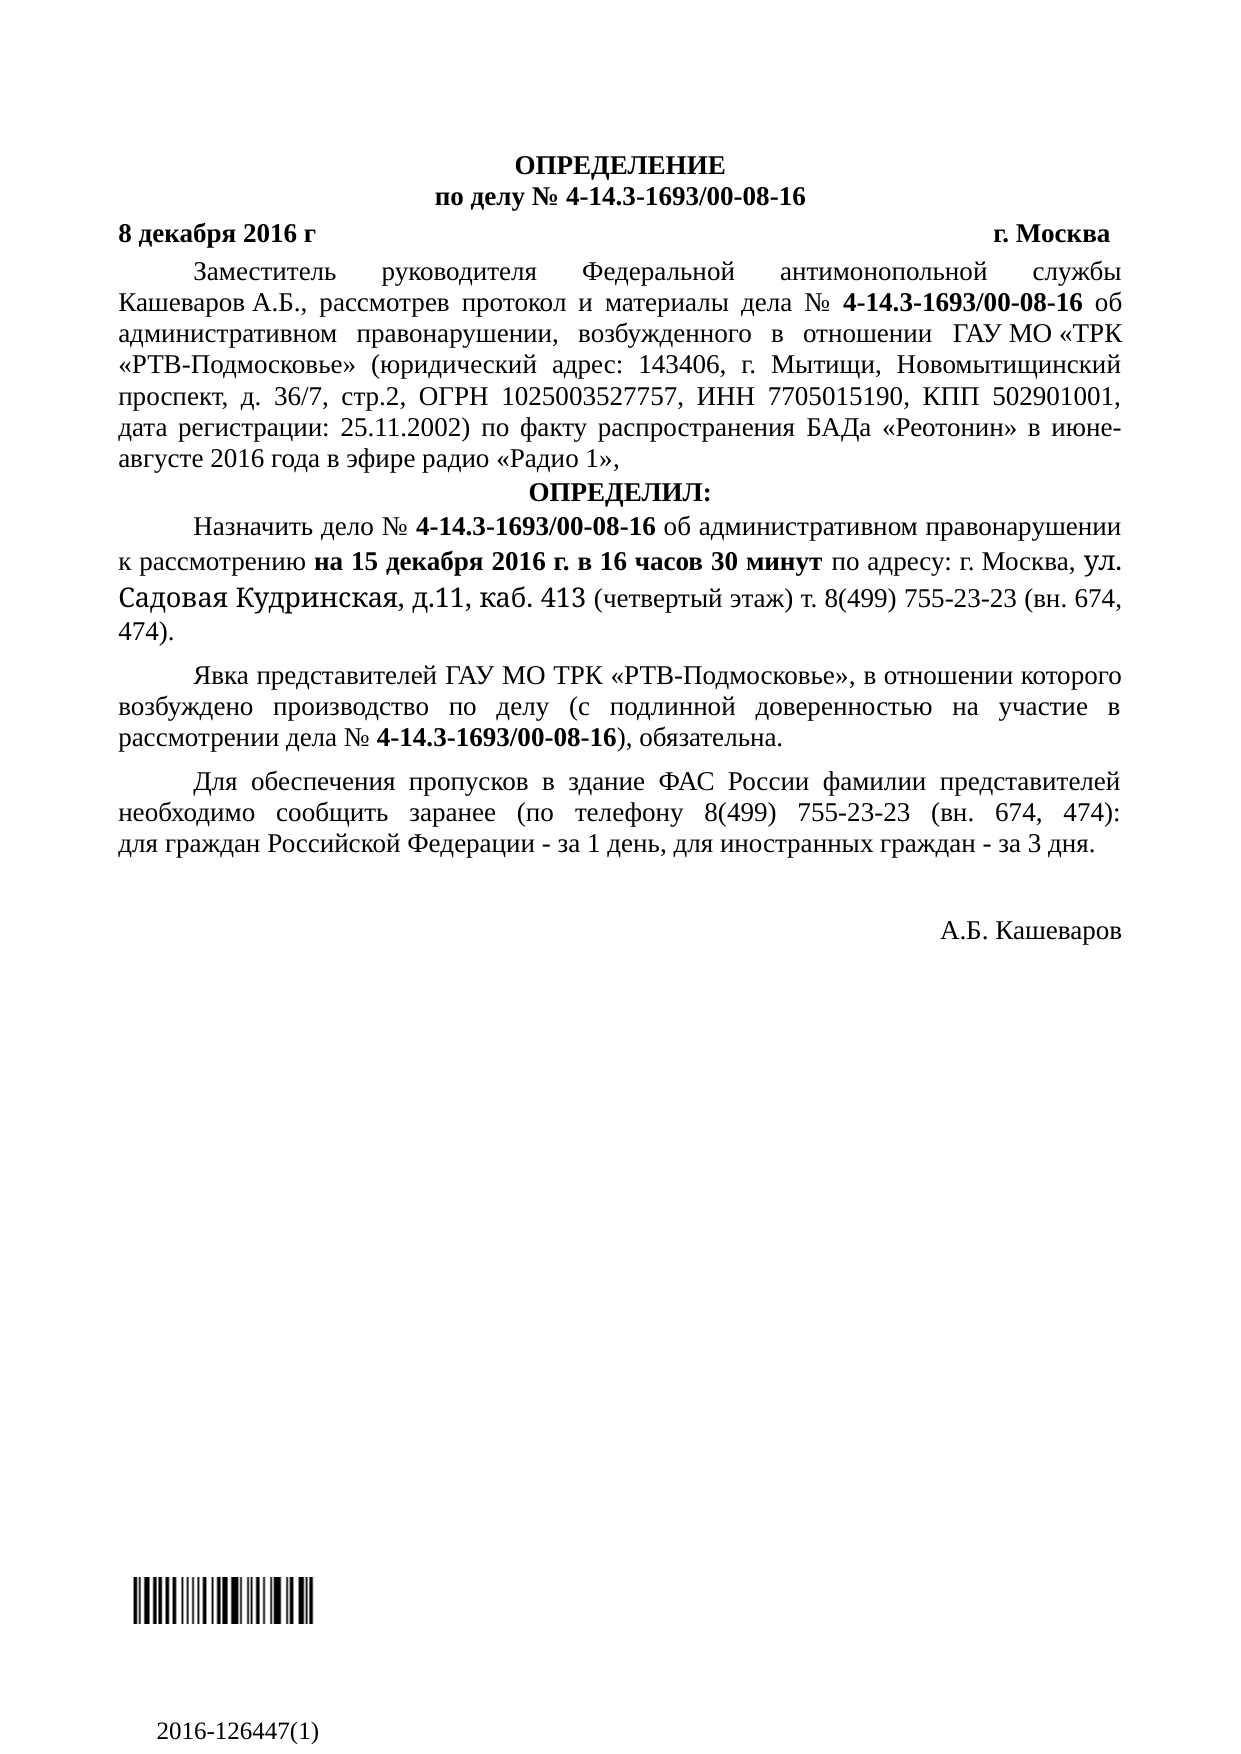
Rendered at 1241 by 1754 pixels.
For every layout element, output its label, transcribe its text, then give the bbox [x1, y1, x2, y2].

picture [118, 1577, 331, 1624]
text 8 декабря 2016 г г. Москва [118, 217, 1122, 249]
text Для обеспечения пропусков в здание ФАС России фамилии представителей необходимо сообщить заранее (по телефону 8(499) 755-23-23 (вн. 674, 474): для граждан Российской Федерации - за 1 день, для иностранных граждан - за 3 дня. [118, 765, 1122, 858]
text А.Б. Кашеваров [118, 914, 1122, 946]
text Явка представителей ГАУ МО ТРК «РТВ-Подмосковье», в отношении которого возбуждено производство по делу (с подлинной доверенностью на участие в рассмотрении дела № 4-14.3-1693/00-08-16), обязательна. [118, 659, 1122, 752]
text по делу № 4-14.3-1693/00-08-16 [118, 180, 1122, 212]
text Назначить дело № 4-14.3-1693/00-08-16 об административном правонарушении к рассмотрению на 15 декабря 2016 г. в 16 часов 30 минут по адресу: г. Москва, ул. Садовая Кудринская, д.11, каб. 413 (четвертый этаж) т. 8(499) 755-23-23 (вн. 674, 474). [118, 510, 1122, 646]
text Заместитель руководителя Федеральной антимонопольной службы Кашеваров А.Б., рассмотрев протокол и материалы дела № 4-14.3-1693/00-08-16 об административном правонарушении, возбужденного в отношении ГАУ МО «ТРК «РТВ-Подмосковье» (юридический адрес: 143406, г. Мытищи, Новомытищинский проспект, д. 36/7, стр.2, ОГРН 1025003527757, ИНН 7705015190, КПП 502901001, дата регистрации: 25.11.2002) по факту распространения БАДа «Реотонин» в июне-августе 2016 года в эфире радио «Радио 1», [118, 255, 1122, 473]
text ОПРЕДЕЛЕНИЕ [118, 149, 1122, 180]
text ОПРЕДЕЛИЛ: [118, 476, 1122, 507]
